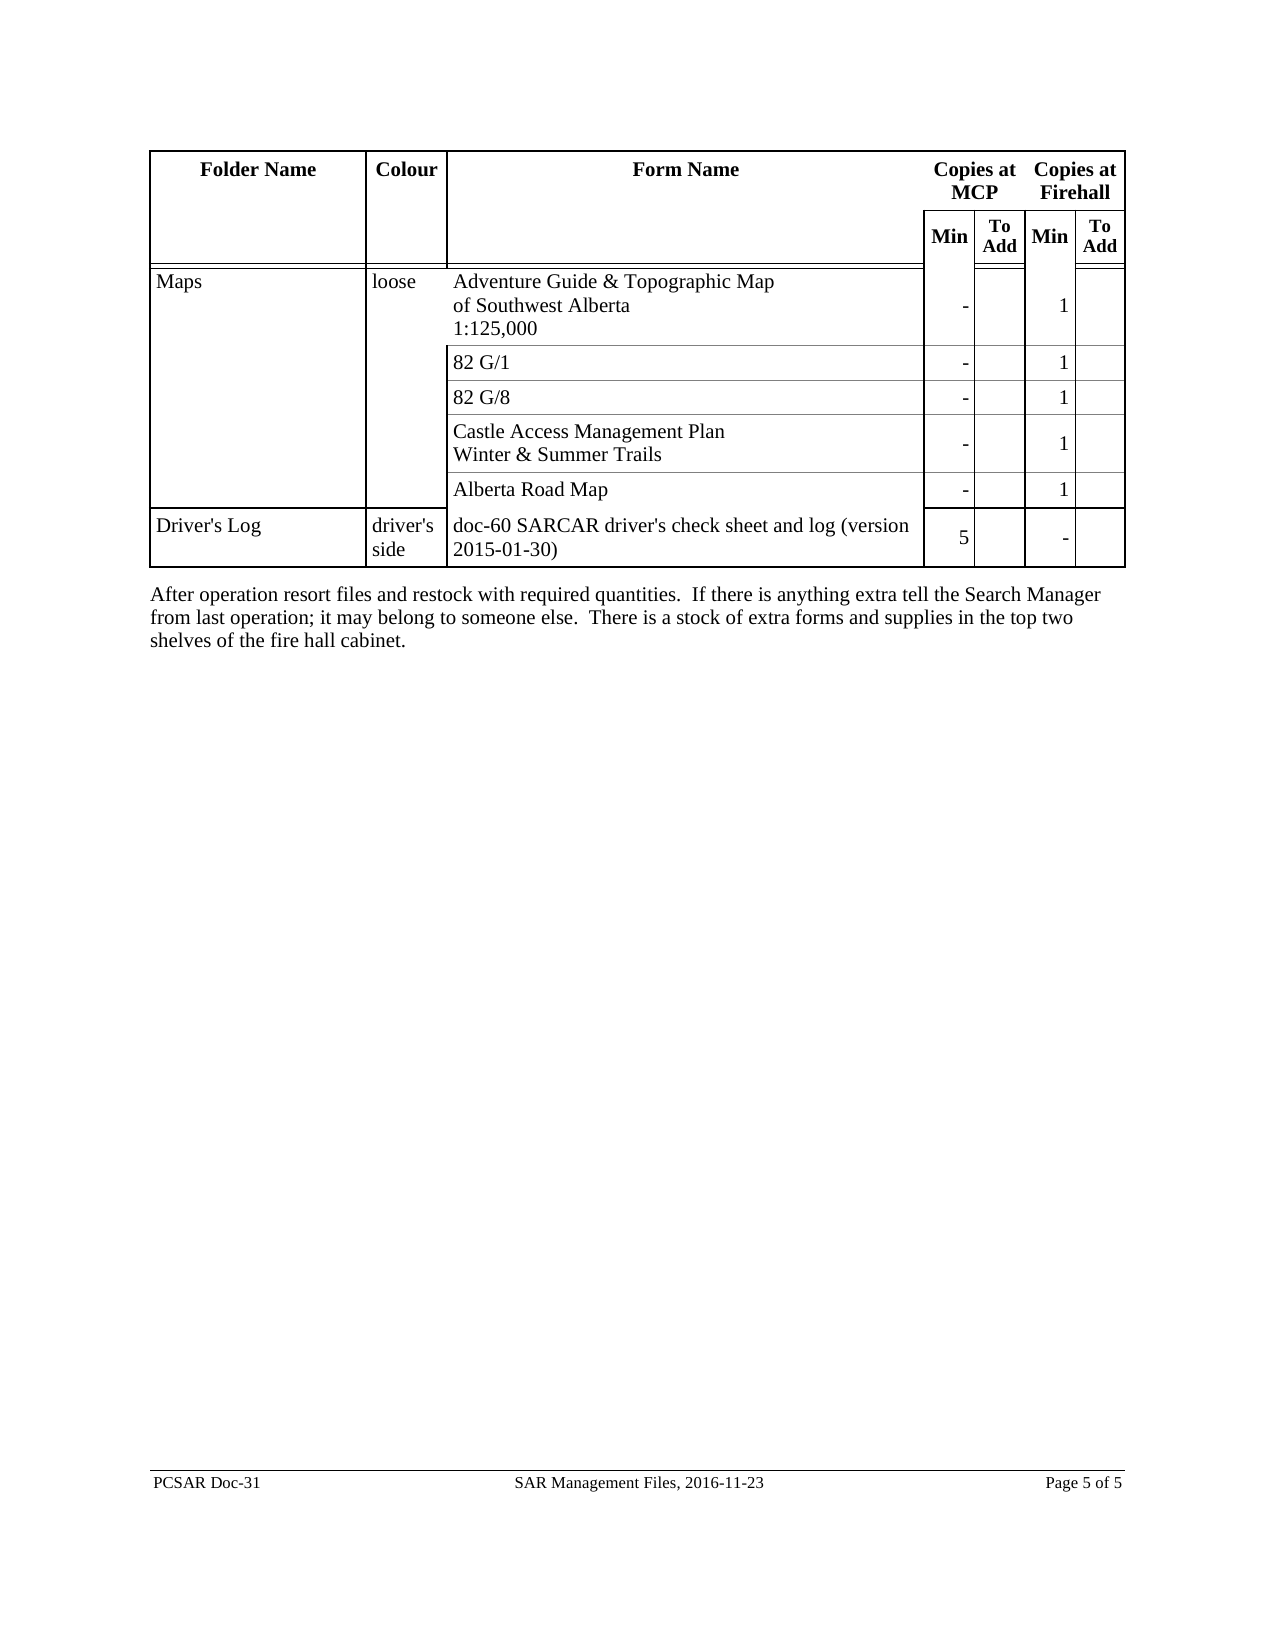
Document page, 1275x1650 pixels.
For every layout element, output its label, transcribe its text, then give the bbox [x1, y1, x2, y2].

table_cell Min [1026, 211, 1075, 263]
table_header Copies at Firehall [1025, 152, 1124, 209]
table_cell To Add [975, 211, 1024, 263]
table_header [975, 269, 1024, 345]
table_cell 1 [1026, 381, 1075, 414]
table_header Folder Name [151, 152, 365, 263]
table_cell [1076, 509, 1124, 566]
table_cell - [925, 415, 974, 472]
table_cell Driver's Log [151, 509, 365, 566]
table_cell Alberta Road Map [448, 473, 923, 507]
table_cell - [1026, 509, 1075, 566]
table_cell [1076, 346, 1124, 380]
table_cell [975, 381, 1024, 414]
table_cell [975, 509, 1024, 566]
table_header Adventure Guide & Topographic Map of Southwest Alberta 1:125,000 [447, 269, 923, 345]
table_header Form Name [448, 152, 924, 263]
table_cell [975, 415, 1024, 472]
table_cell 1 [1026, 346, 1075, 380]
table_header [975, 264, 1024, 268]
table_header Colour [367, 152, 446, 263]
table_cell 5 [925, 509, 974, 566]
table_cell - [925, 473, 974, 507]
table_cell Maps [151, 269, 365, 507]
table_cell Min [925, 211, 974, 263]
table_header [1076, 264, 1124, 268]
table_header - [925, 263, 974, 345]
table_cell loose [367, 269, 447, 507]
text After operation resort files and restock with required quantities. If there is anything extra tell the Search Manager from last operation; it may belong to someone else. There is a stock of extra forms and supplies in the top two shelves of the fire hall cabinet. [150, 583, 1125, 652]
table_header [1076, 269, 1124, 345]
table_cell driver's side [367, 509, 446, 566]
table_cell 1 [1026, 415, 1075, 472]
table_cell To Add [1076, 211, 1124, 263]
table_cell [151, 264, 365, 268]
table_cell [1076, 473, 1124, 507]
table_cell Castle Access Management Plan Winter & Summer Trails [448, 415, 923, 472]
table_header [448, 264, 923, 268]
table_cell 82 G/1 [448, 346, 923, 380]
table_cell 82 G/8 [448, 381, 923, 414]
table_cell [1076, 381, 1124, 414]
table_cell [367, 264, 446, 268]
table_cell 1 [1026, 473, 1075, 507]
table_cell - [925, 381, 974, 414]
table_cell - [925, 346, 974, 380]
table_cell [975, 473, 1024, 507]
table_cell doc-60 SARCAR driver's check sheet and log (version 2015-01-30) [448, 507, 923, 566]
table_cell [1076, 415, 1124, 472]
table_cell [975, 346, 1024, 380]
table_header Copies at MCP [924, 152, 1025, 209]
table_header 1 [1026, 263, 1075, 345]
